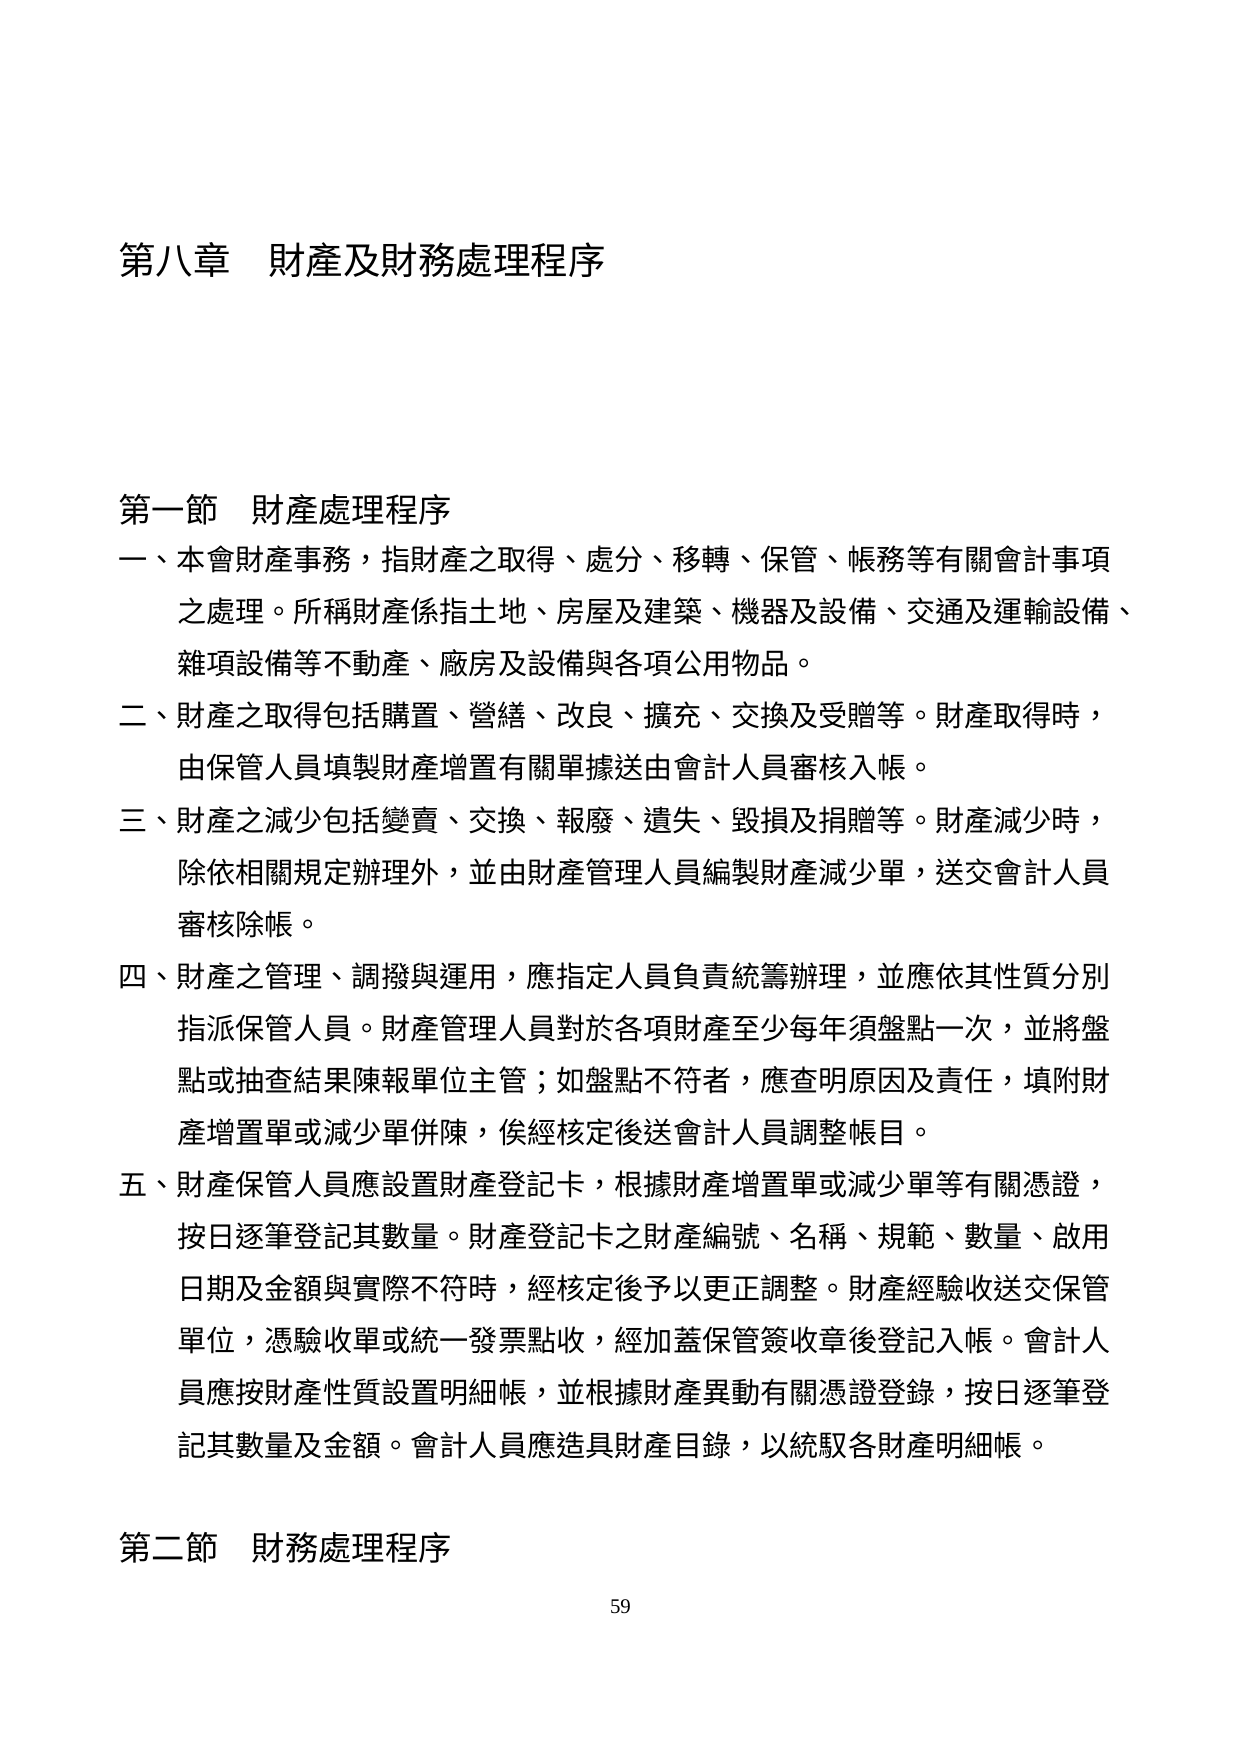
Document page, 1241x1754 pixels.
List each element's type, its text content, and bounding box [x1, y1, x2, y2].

text 第一節 財產處理程序 [118, 466, 1122, 529]
text 二、財產之取得包括購置、營繕、改良、擴充、交換及受贈等。財產取得時，由保管人員填製財產增置有關單據送由會計人員審核入帳。 [118, 685, 1122, 789]
text 四、財產之管理、調撥與運用，應指定人員負責統籌辦理，並應依其性質分別指派保管人員。財產管理人員對於各項財產至少每年須盤點一次，並將盤點或抽查結果陳報單位主管；如盤點不符者，應查明原因及責任，填附財產增置單或減少單併陳，俟經核定後送會計人員調整帳目。 [118, 946, 1122, 1154]
text 一、本會財產事務，指財產之取得、處分、移轉、保管、帳務等有關會計事項之處理。所稱財產係指土地、房屋及建築、機器及設備、交通及運輸設備、雜項設備等不動產、廠房及設備與各項公用物品。 [118, 529, 1122, 685]
subtitle 第八章 財產及財務處理程序 [118, 216, 1122, 279]
text 第二節 財務處理程序 [118, 1518, 1122, 1571]
text 三、財產之減少包括變賣、交換、報廢、遺失、毀損及捐贈等。財產減少時，除依相關規定辦理外，並由財產管理人員編製財產減少單，送交會計人員審核除帳。 [118, 789, 1122, 946]
text 五、財產保管人員應設置財產登記卡，根據財產增置單或減少單等有關憑證，按日逐筆登記其數量。財產登記卡之財產編號、名稱、規範、數量、啟用日期及金額與實際不符時，經核定後予以更正調整。財產經驗收送交保管單位，憑驗收單或統一發票點收，經加蓋保管簽收章後登記入帳。會計人員應按財產性質設置明細帳，並根據財產異動有關憑證登錄，按日逐筆登記其數量及金額。會計人員應造具財產目錄，以統馭各財產明細帳。 [118, 1154, 1122, 1466]
